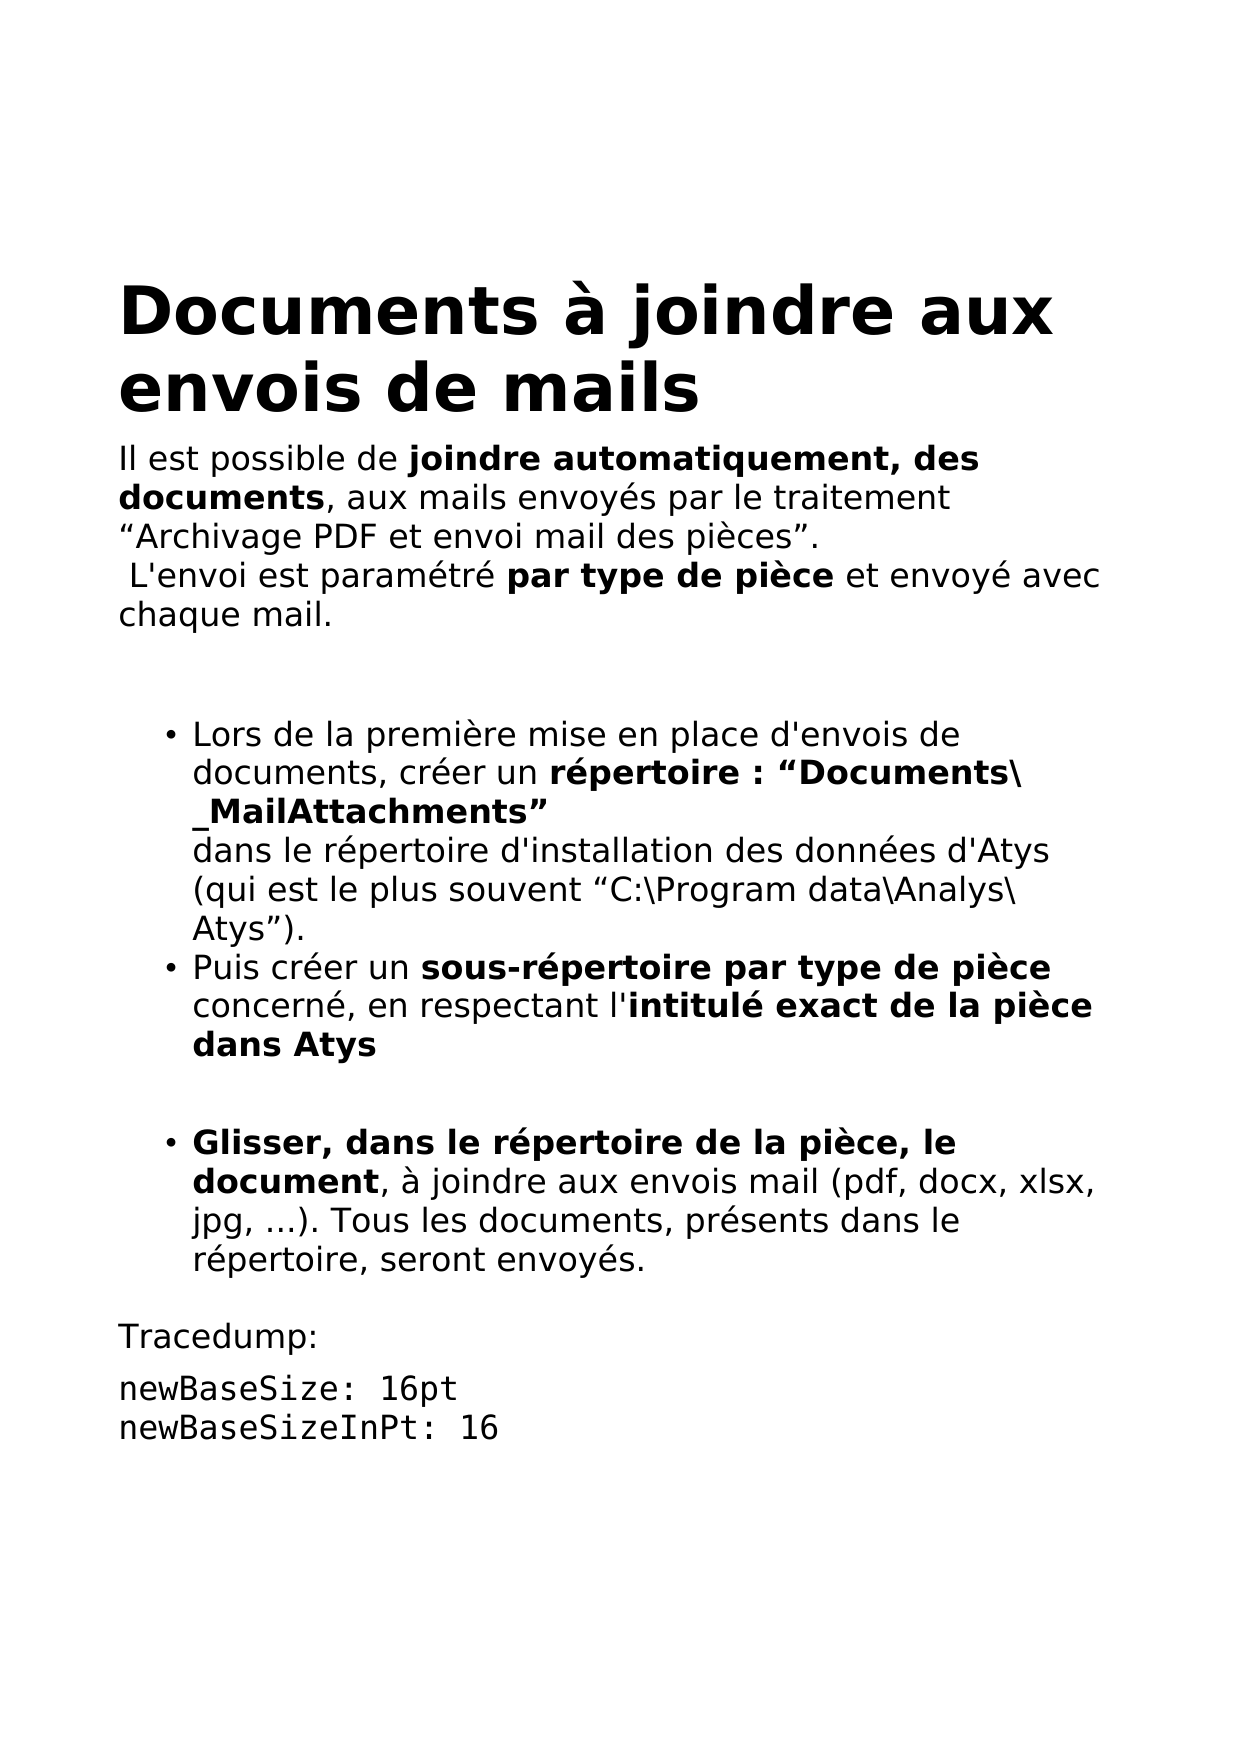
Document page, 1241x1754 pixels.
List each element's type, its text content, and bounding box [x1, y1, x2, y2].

list Lors de la première mise en place d'envois de documents, créer un répertoire : “Documents\_MailAttachments” dans le répertoire d'installation des données d'Atys (qui est le plus souvent “C:\Program data\Analys\Atys”). [177, 715, 1122, 948]
text Il est possible de joindre automatiquement, des documents, aux mails envoyés par le traitement “Archivage PDF et envoi mail des pièces”. L'envoi est paramétré par type de pièce et envoyé avec chaque mail. [118, 440, 1122, 673]
subtitle Documents à joindre aux envois de mails [118, 272, 1122, 427]
list Glisser, dans le répertoire de la pièce, le document, à joindre aux envois mail (pdf, docx, xlsx, jpg, ...). Tous les documents, présents dans le répertoire, seront envoyés. [177, 1124, 1122, 1279]
text newBaseSize: 16pt newBaseSizeInPt: 16 [118, 1369, 1122, 1447]
text Tracedump: [118, 1279, 1122, 1357]
list Puis créer un sous-répertoire par type de pièce concerné, en respectant l'intitulé exact de la pièce dans Atys [177, 948, 1122, 1065]
